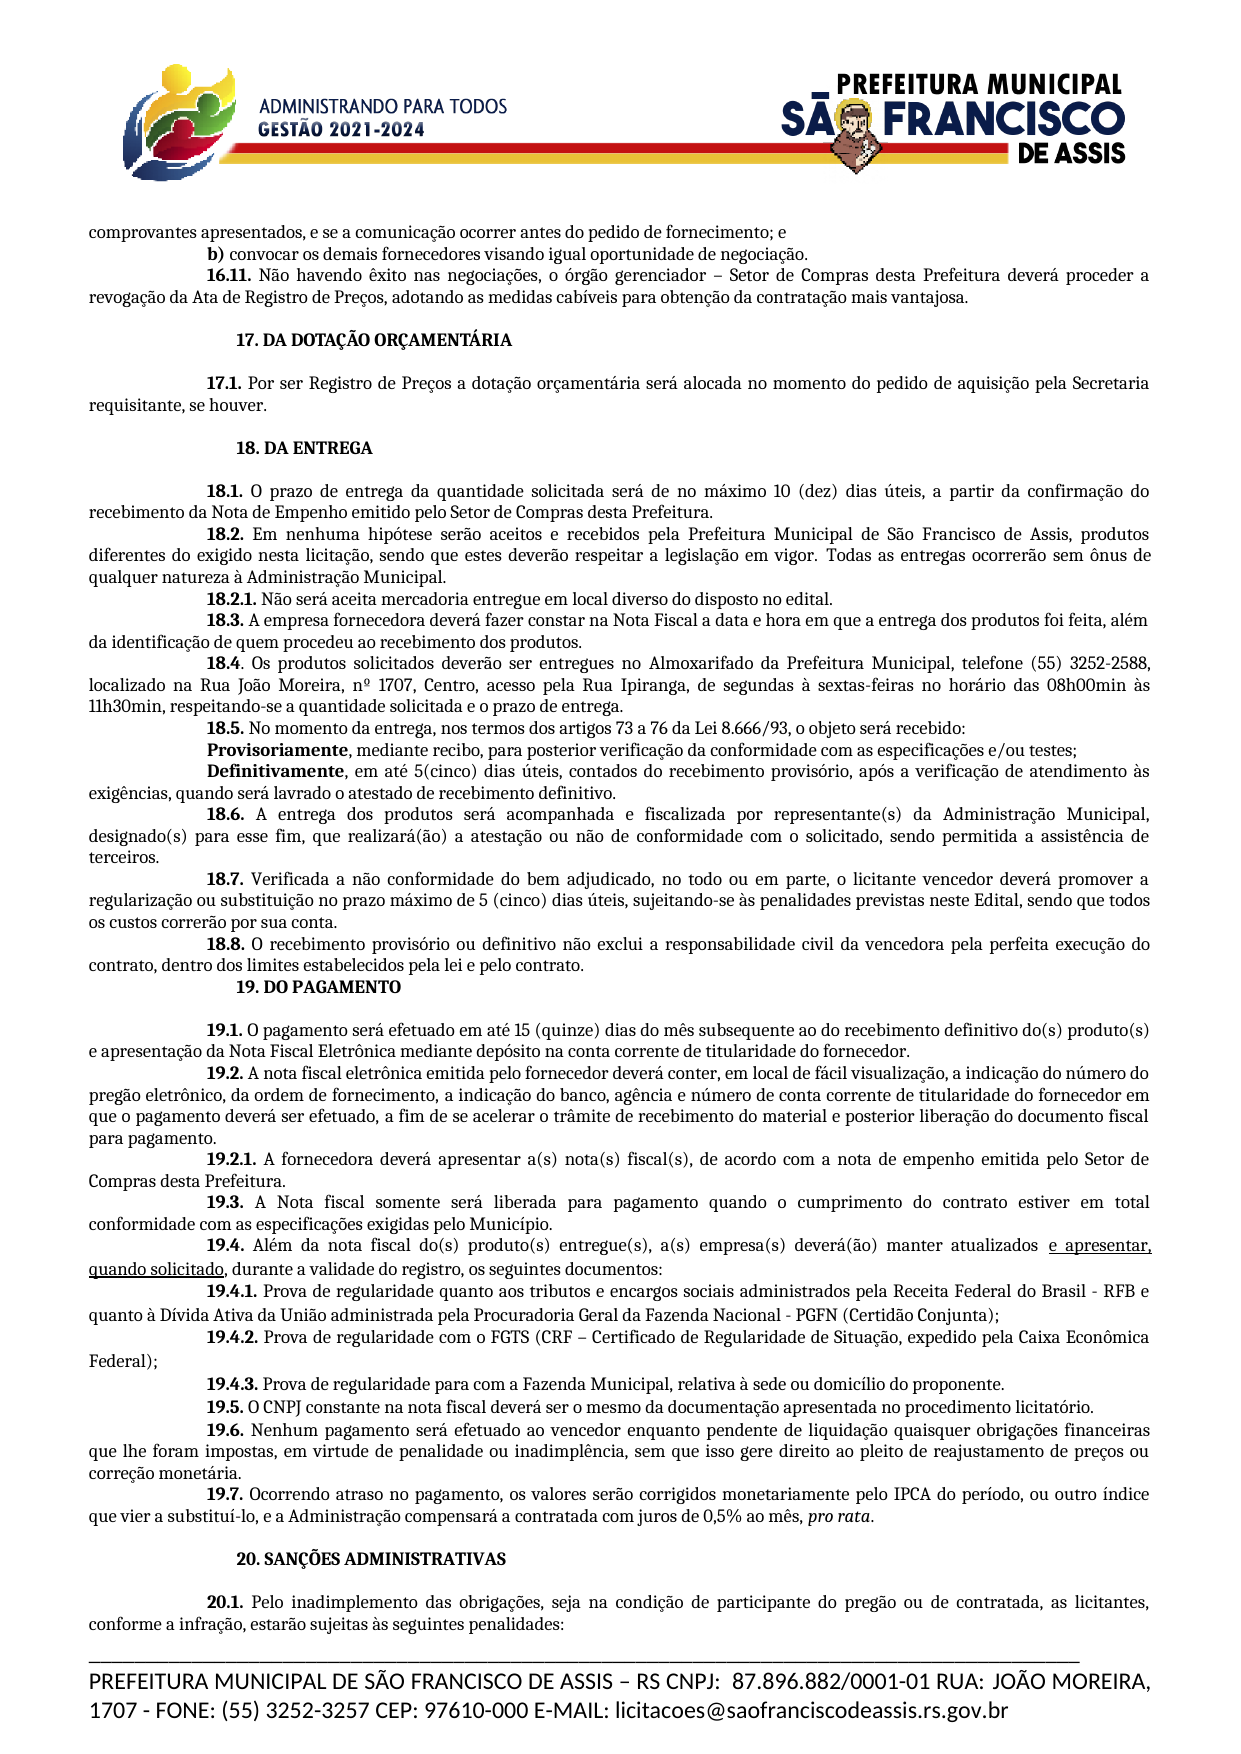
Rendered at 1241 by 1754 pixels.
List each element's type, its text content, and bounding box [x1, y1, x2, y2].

text 18.8. O recebimento provisório ou definitivo não exclui a responsabilidade civil da vencedora pela perfeita execução do contrato, dentro dos limites estabelecidos pela lei e pelo contrato. [89, 933, 1152, 976]
text 19.4.1. Prova de regularidade quanto aos tributos e encargos sociais administrados pela Receita Federal do Brasil - RFB e quanto à Dívida Ativa da União administrada pela Procuradoria Geral da Fazenda Nacional - PGFN (Certidão Conjunta); [89, 1281, 1152, 1326]
text 18.1. O prazo de entrega da quantidade solicitada será de no máximo 10 (dez) dias úteis, a partir da confirmação do recebimento da Nota de Empenho emitido pelo Setor de Compras desta Prefeitura. [89, 480, 1152, 523]
text Definitivamente, em até 5(cinco) dias úteis, contados do recebimento provisório, após a verificação de atendimento às exigências, quando será lavrado o atestado de recebimento definitivo. [89, 761, 1152, 804]
text 19.6. Nenhum pagamento será efetuado ao vencedor enquanto pendente de liquidação quaisquer obrigações financeiras que lhe foram impostas, em virtude de penalidade ou inadimplência, sem que isso gere direito ao pleito de reajustamento de preços ou correção monetária. [89, 1419, 1152, 1484]
text b) convocar os demais fornecedores visando igual oportunidade de negociação. [89, 243, 1152, 265]
text 18.3. A empresa fornecedora deverá fazer constar na Nota Fiscal a data e hora em que a entrega dos produtos foi feita, além da identificação de quem procedeu ao recebimento dos produtos. [89, 610, 1152, 653]
text 20. SANÇÕES ADMINISTRATIVAS [89, 1548, 1152, 1570]
text comprovantes apresentados, e se a comunicação ocorrer antes do pedido de fornecimento; e [89, 222, 1152, 243]
text 19.1. O pagamento será efetuado em até 15 (quinze) dias do mês subsequente ao do recebimento definitivo do(s) produto(s) e apresentação da Nota Fiscal Eletrônica mediante depósito na conta corrente de titularidade do fornecedor. [89, 1019, 1152, 1062]
text 17. DA DOTAÇÃO ORÇAMENTÁRIA [89, 329, 1152, 351]
text 19.7. Ocorrendo atraso no pagamento, os valores serão corrigidos monetariamente pelo IPCA do período, ou outro índice que vier a substituí-lo, e a Administração compensará a contratada com juros de 0,5% ao mês, pro rata. [89, 1484, 1152, 1527]
text 18.5. No momento da entrega, nos termos dos artigos 73 a 76 da Lei 8.666/93, o objeto será recebido: [89, 717, 1152, 739]
text 17.1. Por ser Registro de Preços a dotação orçamentária será alocada no momento do pedido de aquisição pela Secretaria requisitante, se houver. [89, 372, 1152, 416]
text 18. DA ENTREGA [89, 437, 1152, 459]
text 19.3. A Nota fiscal somente será liberada para pagamento quando o cumprimento do contrato estiver em total conformidade com as especificações exigidas pelo Município. [89, 1192, 1152, 1235]
text 18.7. Verificada a não conformidade do bem adjudicado, no todo ou em parte, o licitante vencedor deverá promover a regularização ou substituição no prazo máximo de 5 (cinco) dias úteis, sujeitando-se às penalidades previstas neste Edital, sendo que todos os custos correrão por sua conta. [89, 868, 1152, 933]
text 20.1. Pelo inadimplemento das obrigações, seja na condição de participante do pregão ou de contratada, as licitantes, conforme a infração, estarão sujeitas às seguintes penalidades: [89, 1592, 1152, 1635]
text 19.5. O CNPJ constante na nota fiscal deverá ser o mesmo da documentação apresentada no procedimento licitatório. [89, 1396, 1152, 1418]
text 19.2. A nota fiscal eletrônica emitida pelo fornecedor deverá conter, em local de fácil visualização, a indicação do número do pregão eletrônico, da ordem de fornecimento, a indicação do banco, agência e número de conta corrente de titularidade do fornecedor em que o pagamento deverá ser efetuado, a fim de se acelerar o trâmite de recebimento do material e posterior liberação do documento fiscal para pagamento. [89, 1062, 1152, 1149]
text 19.4.2. Prova de regularidade com o FGTS (CRF – Certificado de Regularidade de Situação, expedido pela Caixa Econômica Federal); [89, 1327, 1152, 1372]
text 19.4. Além da nota fiscal do(s) produto(s) entregue(s), a(s) empresa(s) deverá(ão) manter atualizados e apresentar, quando solicitado, durante a validade do registro, os seguintes documentos: [89, 1235, 1152, 1279]
text 19.2.1. A fornecedora deverá apresentar a(s) nota(s) fiscal(s), de acordo com a nota de empenho emitida pelo Setor de Compras desta Prefeitura. [89, 1149, 1152, 1192]
text 16.11. Não havendo êxito nas negociações, o órgão gerenciador – Setor de Compras desta Prefeitura deverá proceder a revogação da Ata de Registro de Preços, adotando as medidas cabíveis para obtenção da contratação mais vantajosa. [89, 265, 1152, 308]
text 19. DO PAGAMENTO [89, 976, 1152, 998]
text 18.2.1. Não será aceita mercadoria entregue em local diverso do disposto no edital. [89, 588, 1152, 610]
text 18.6. A entrega dos produtos será acompanhada e fiscalizada por representante(s) da Administração Municipal, designado(s) para esse fim, que realizará(ão) a atestação ou não de conformidade com o solicitado, sendo permitida a assistência de terceiros. [89, 804, 1152, 868]
text 19.4.3. Prova de regularidade para com a Fazenda Municipal, relativa à sede ou domicílio do proponente. [89, 1373, 1152, 1395]
text 18.2. Em nenhuma hipótese serão aceitos e recebidos pela Prefeitura Municipal de São Francisco de Assis, produtos diferentes do exigido nesta licitação, sendo que estes deverão respeitar a legislação em vigor. Todas as entregas ocorrerão sem ônus de qualquer natureza à Administração Municipal. [89, 523, 1152, 588]
text Provisoriamente, mediante recibo, para posterior verificação da conformidade com as especificações e/ou testes; [89, 739, 1152, 761]
text 18.4. Os produtos solicitados deverão ser entregues no Almoxarifado da Prefeitura Municipal, telefone (55) 3252-2588, localizado na Rua João Moreira, nº 1707, Centro, acesso pela Rua Ipiranga, de segundas à sextas-feiras no horário das 08h00min às 11h30min, respeitando-se a quantidade solicitada e o prazo de entrega. [89, 653, 1152, 717]
